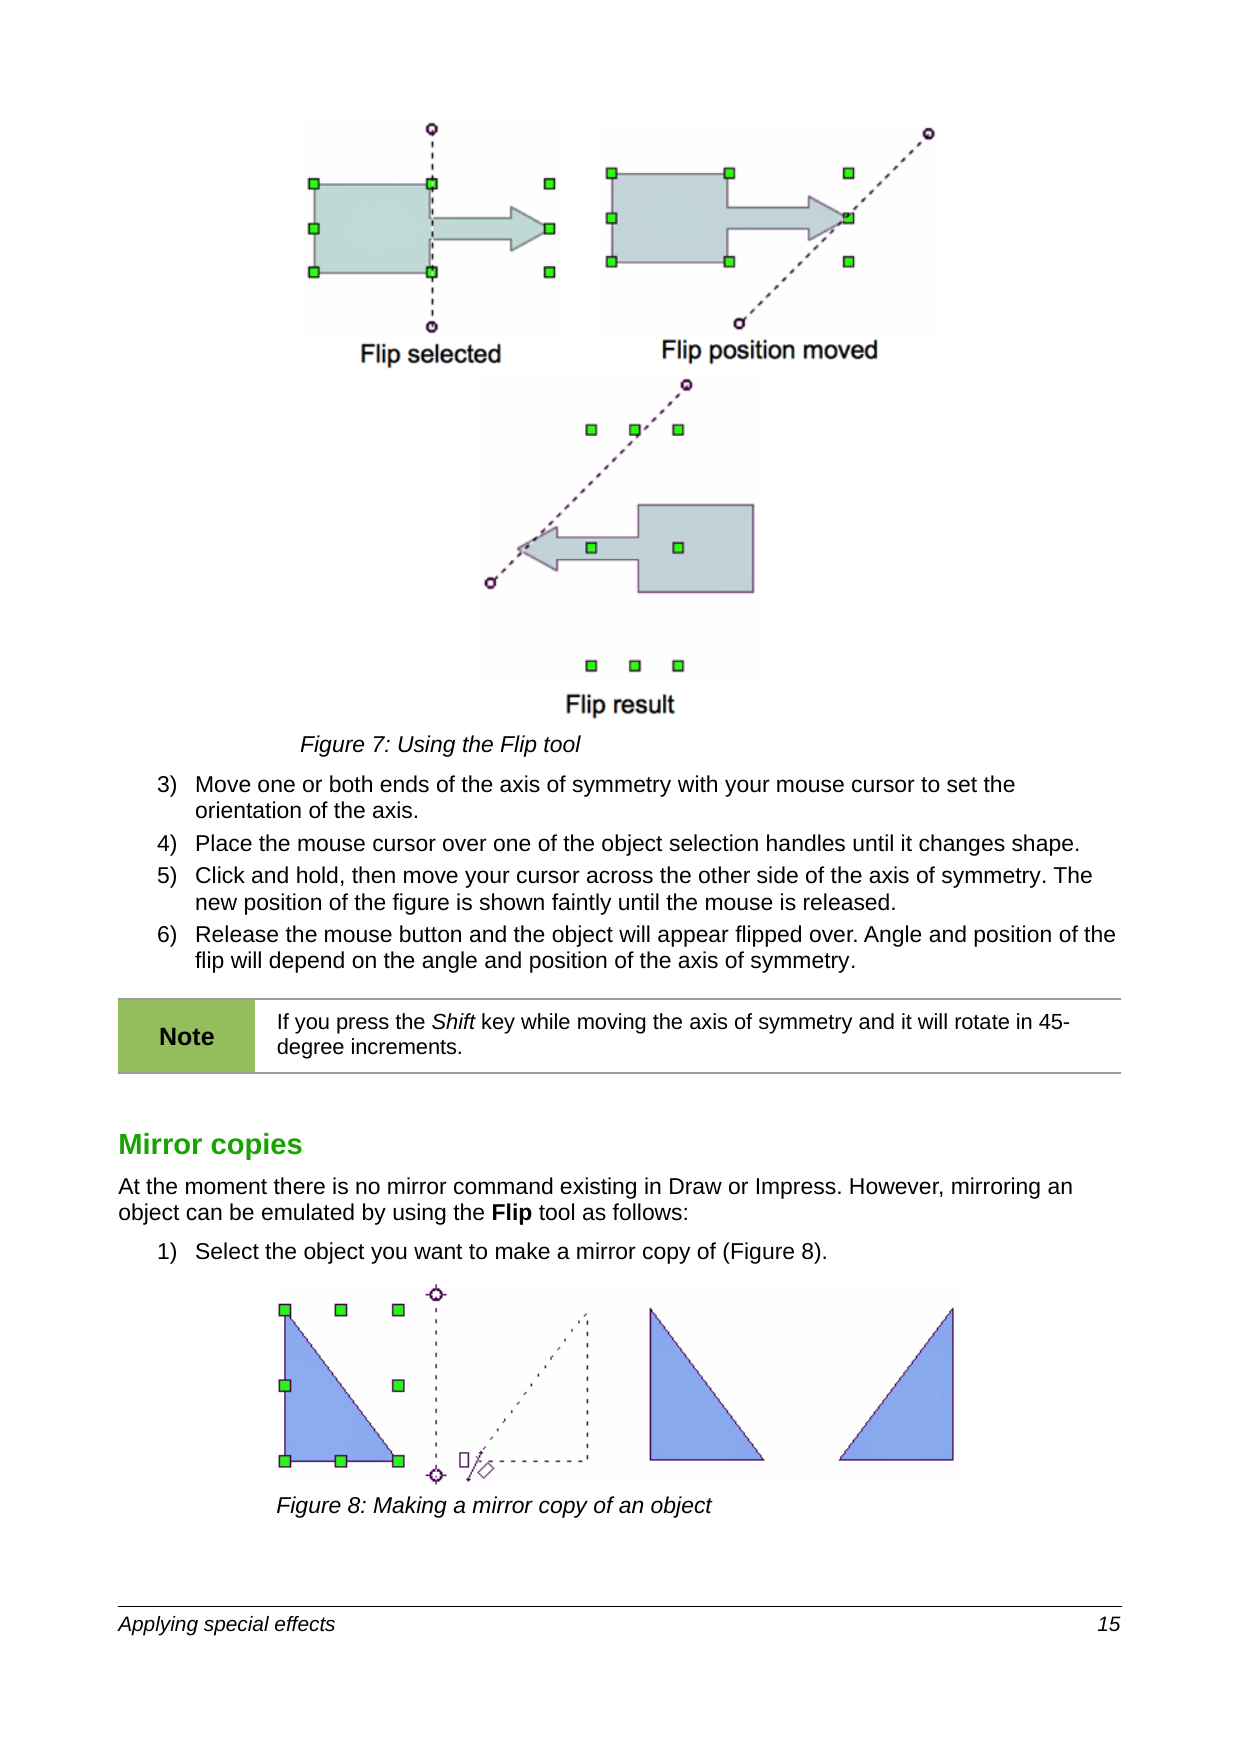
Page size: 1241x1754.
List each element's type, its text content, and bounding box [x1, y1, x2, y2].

table_header If you press the Shift key while moving the axis of symmetry and it will rotate in 45-degree increments. [255, 1000, 1121, 1072]
table_header Note [118, 1000, 255, 1072]
picture [300, 118, 941, 725]
list Move one or both ends of the axis of symmetry with your mouse cursor to set the orientation of the axis. [177, 771, 1122, 823]
subtitle Mirror copies [118, 1127, 1122, 1160]
picture [276, 1283, 964, 1486]
text Figure 8: Making a mirror copy of an object [276, 1492, 964, 1519]
list Select the object you want to make a mirror copy of (Figure 8). [177, 1238, 1122, 1264]
text At the moment there is no mirror command existing in Draw or Impress. However, mirroring an object can be emulated by using the Flip tool as follows: [118, 1173, 1122, 1226]
text Figure 7: Using the Flip tool [300, 731, 940, 757]
list Release the mouse button and the object will appear flipped over. Angle and position of the flip will depend on the angle and position of the axis of symmetry. [177, 921, 1122, 974]
list Click and hold, then move your cursor across the other side of the axis of symmetry. The new position of the figure is shown faintly until the mouse is released. [177, 862, 1122, 915]
list Place the mouse cursor over one of the object selection handles until it changes shape. [177, 829, 1122, 856]
